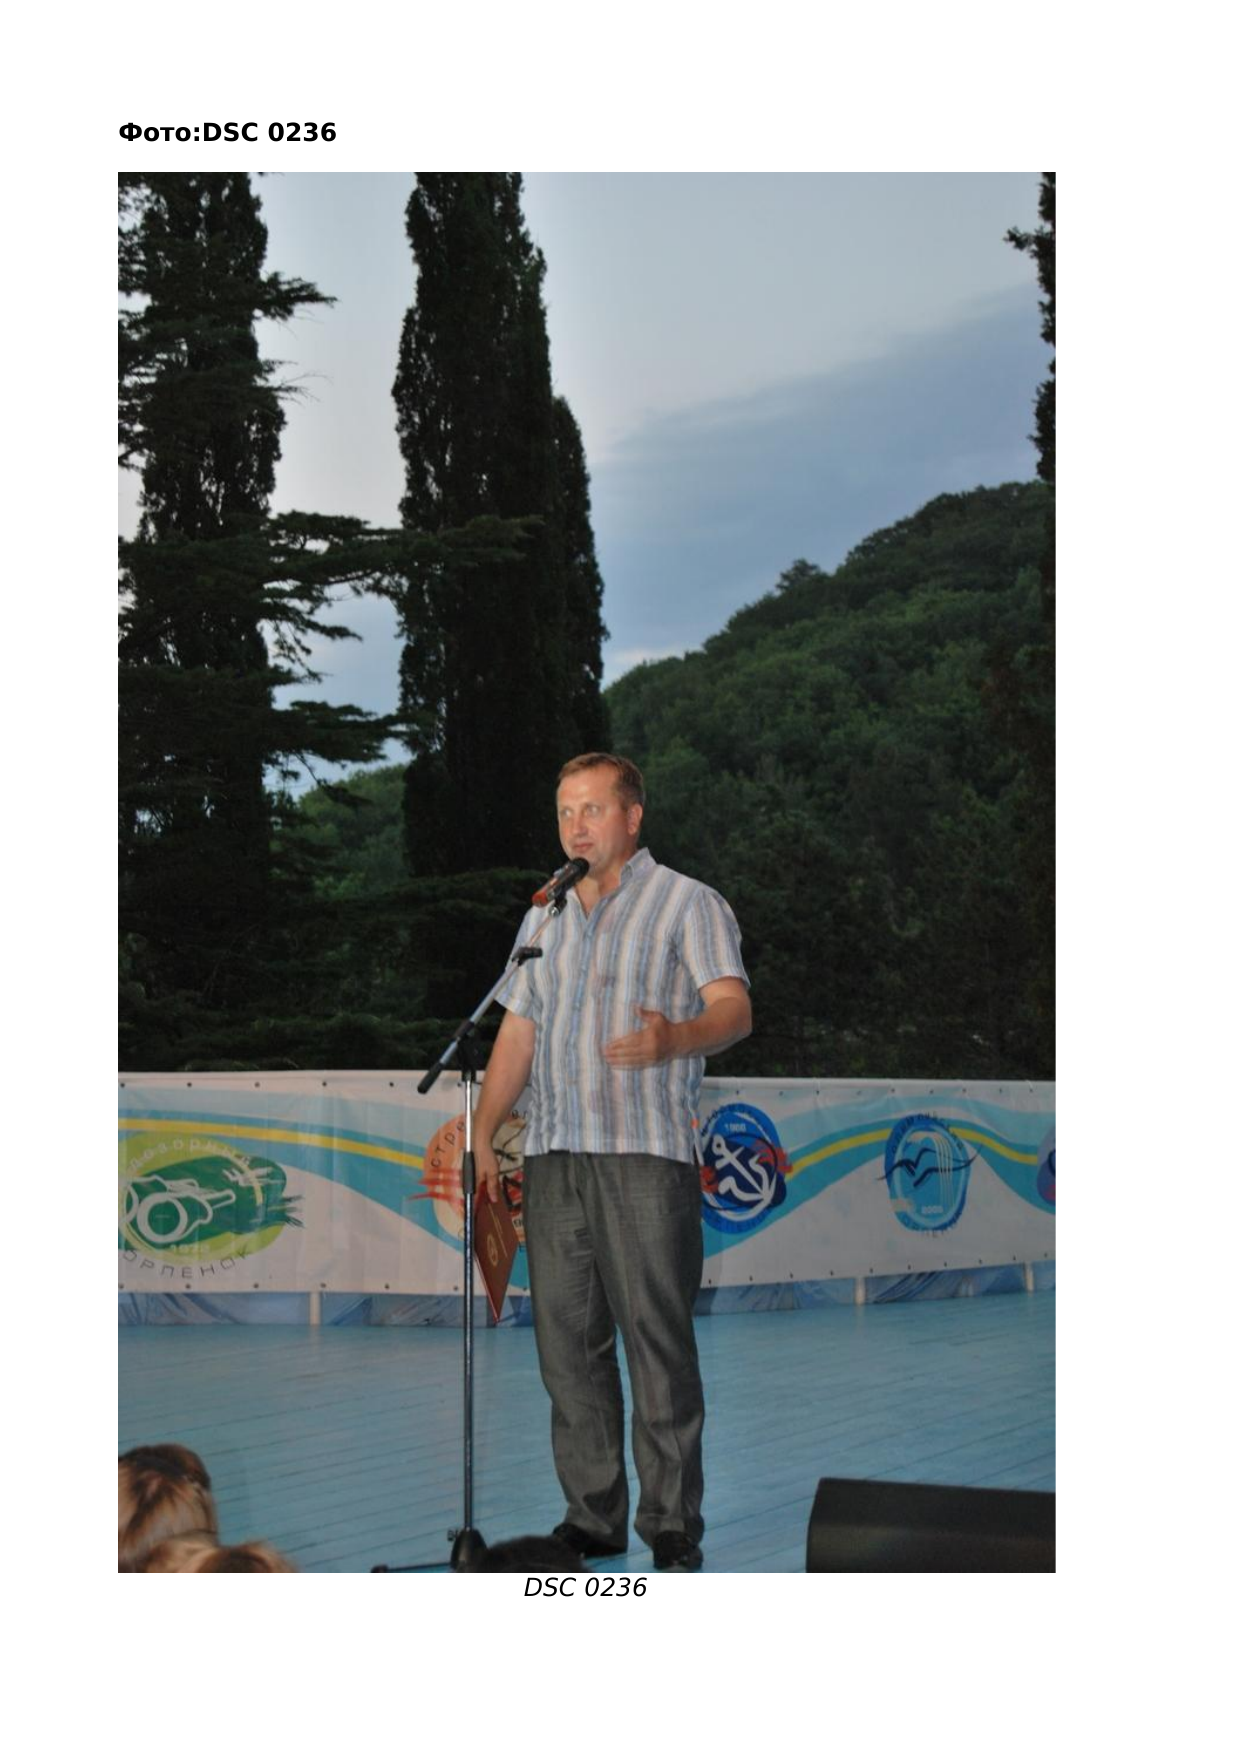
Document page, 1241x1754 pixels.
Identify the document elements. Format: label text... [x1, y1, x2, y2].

text DSC 0236 [118, 1573, 1056, 1602]
subtitle Фото:DSC 0236 [118, 118, 1122, 147]
picture [118, 172, 1056, 1573]
